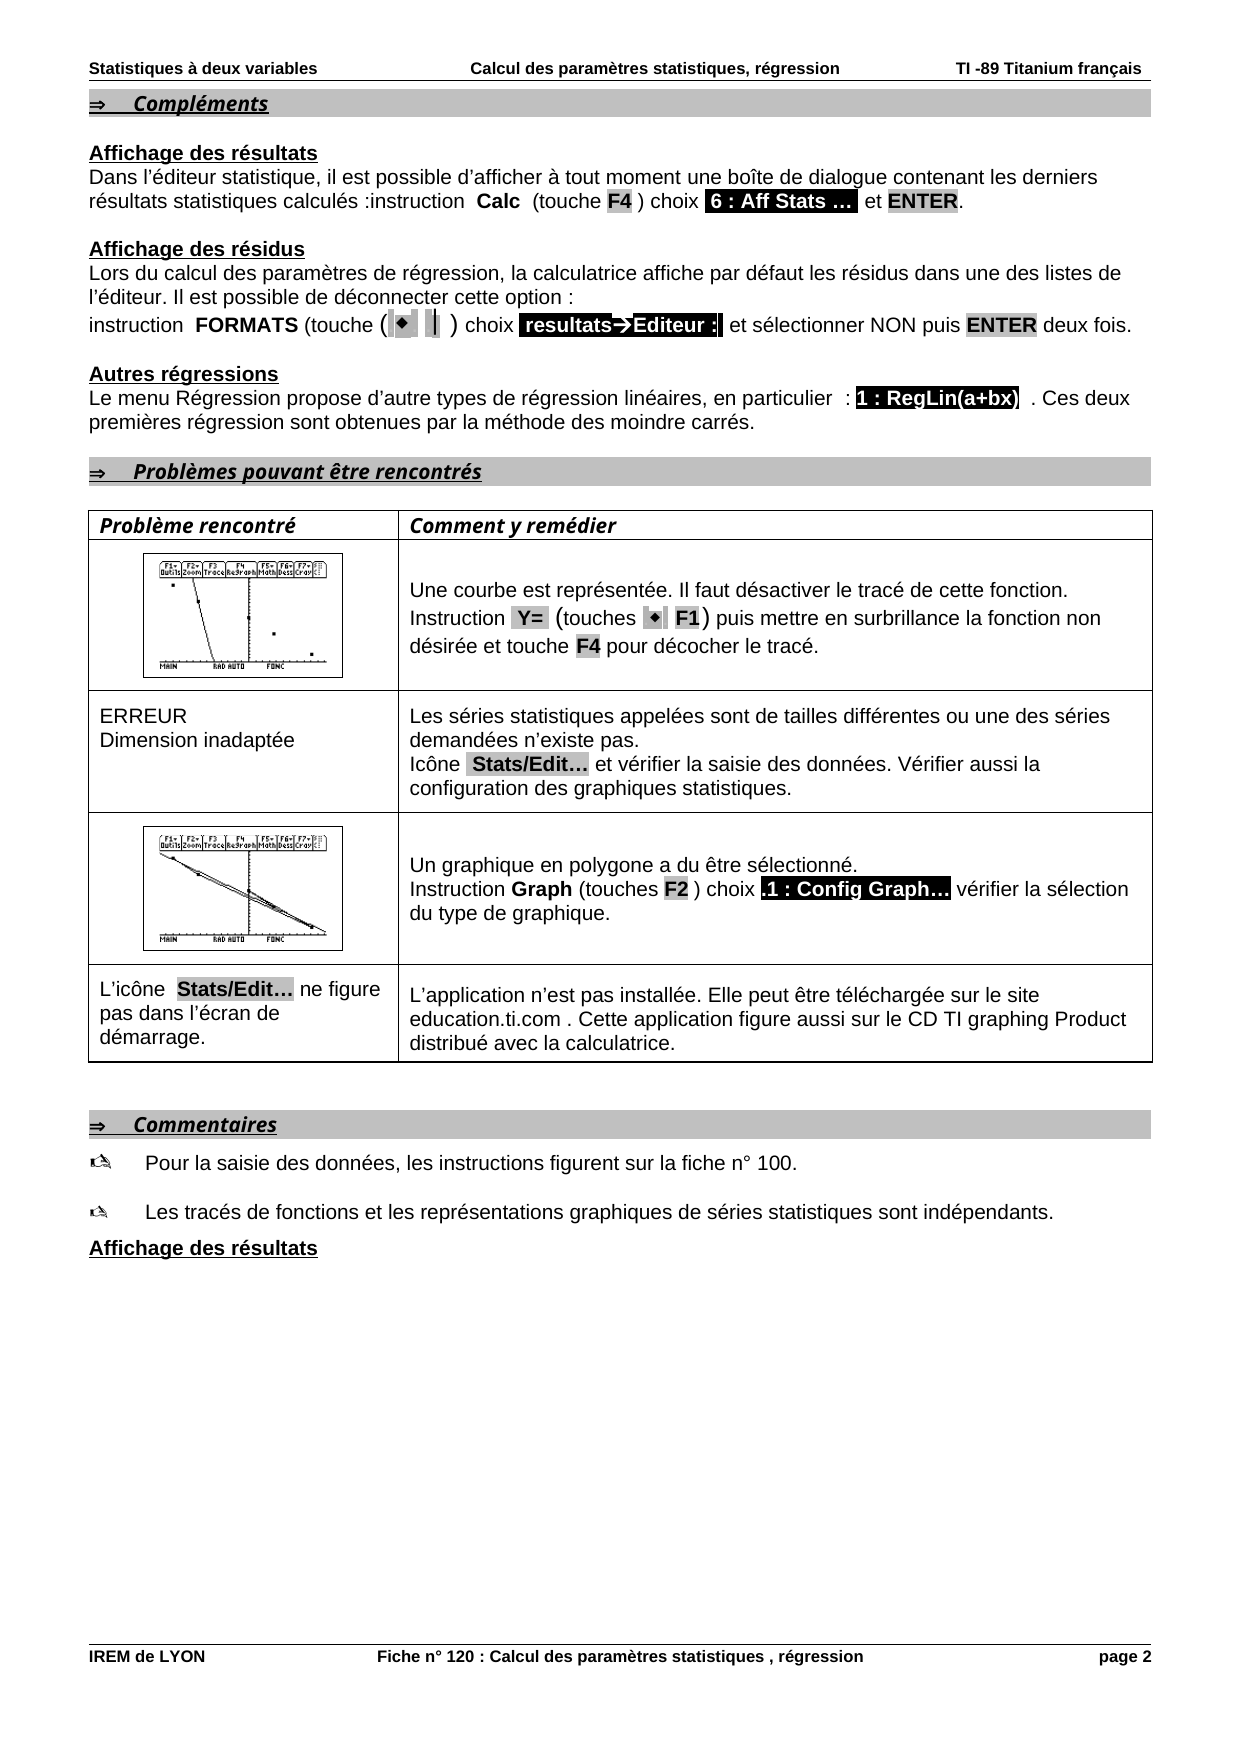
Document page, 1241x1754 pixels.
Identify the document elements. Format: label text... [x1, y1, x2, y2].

text instruction FORMATS (touche (.. . ) choix .resultatsEditeur : et sélectionner NON puis ENTER deux fois. [89, 309, 1151, 338]
subtitle Affichage des résultats [89, 141, 1151, 165]
table_cell L’application n’est pas installée. Elle peut être téléchargée sur le site education.ti.com . Cette application figure aussi sur le CD TI graphing Product distribué avec la calculatrice. [399, 965, 1152, 1061]
text Lors du calcul des paramètres de régression, la calculatrice affiche par défaut les résidus dans une des listes de l’éditeur. Il est possible de déconnecter cette option : [89, 261, 1151, 309]
text  Problèmes pouvant être rencontrés [89, 457, 1151, 486]
table_cell L’icône Stats/Edit… ne figure pas dans l’écran de démarrage. [89, 965, 398, 1061]
text  Commentaires [89, 1110, 1151, 1139]
subtitle Autres régressions [89, 362, 1151, 386]
table_header Comment y remédier [399, 511, 1152, 539]
table_header Problème rencontré [89, 511, 398, 539]
text Dans l’éditeur statistique, il est possible d’afficher à tout moment une boîte de dialogue contenant les derniers résultats statistiques calculés :instruction Calc (touche F4 ) choix .6 : Aff Stats … et ENTER. [89, 165, 1151, 213]
table_cell Les séries statistiques appelées sont de tailles différentes ou une des séries demandées n’existe pas. Icône Stats/Edit… et vérifier la saisie des données. Vérifier aussi la configuration des graphiques statistiques. [399, 691, 1152, 812]
table_cell ERREUR Dimension inadaptée [89, 691, 398, 812]
table_cell [89, 813, 398, 963]
picture [159, 835, 327, 942]
subtitle Affichage des résultats [89, 1236, 1151, 1260]
text  Les tracés de fonctions et les représentations graphiques de séries statistiques sont indépendants. [89, 1200, 1151, 1224]
picture [159, 561, 327, 669]
text Le menu Régression propose d’autre types de régression linéaires, en particulier : 1 : RegLin(a+bx) . Ces deux premières régression sont obtenues par la méthode des moindre carrés. [89, 386, 1151, 433]
text  Pour la saisie des données, les instructions figurent sur la fiche n° 100. [89, 1151, 1151, 1176]
table_cell Un graphique en polygone a du être sélectionné. Instruction Graph (touches F2 ) choix .1 : Config Graph… vérifier la sélection du type de graphique. [399, 813, 1152, 963]
subtitle Affichage des résidus [89, 237, 1151, 261]
table_cell [89, 540, 398, 690]
text  Compléments [89, 89, 1151, 117]
table_cell Une courbe est représentée. Il faut désactiver le tracé de cette fonction. Instruction Y= (touches .. F1 ) puis mettre en surbrillance la fonction non désirée et touche F4 pour décocher le tracé. [399, 540, 1152, 690]
